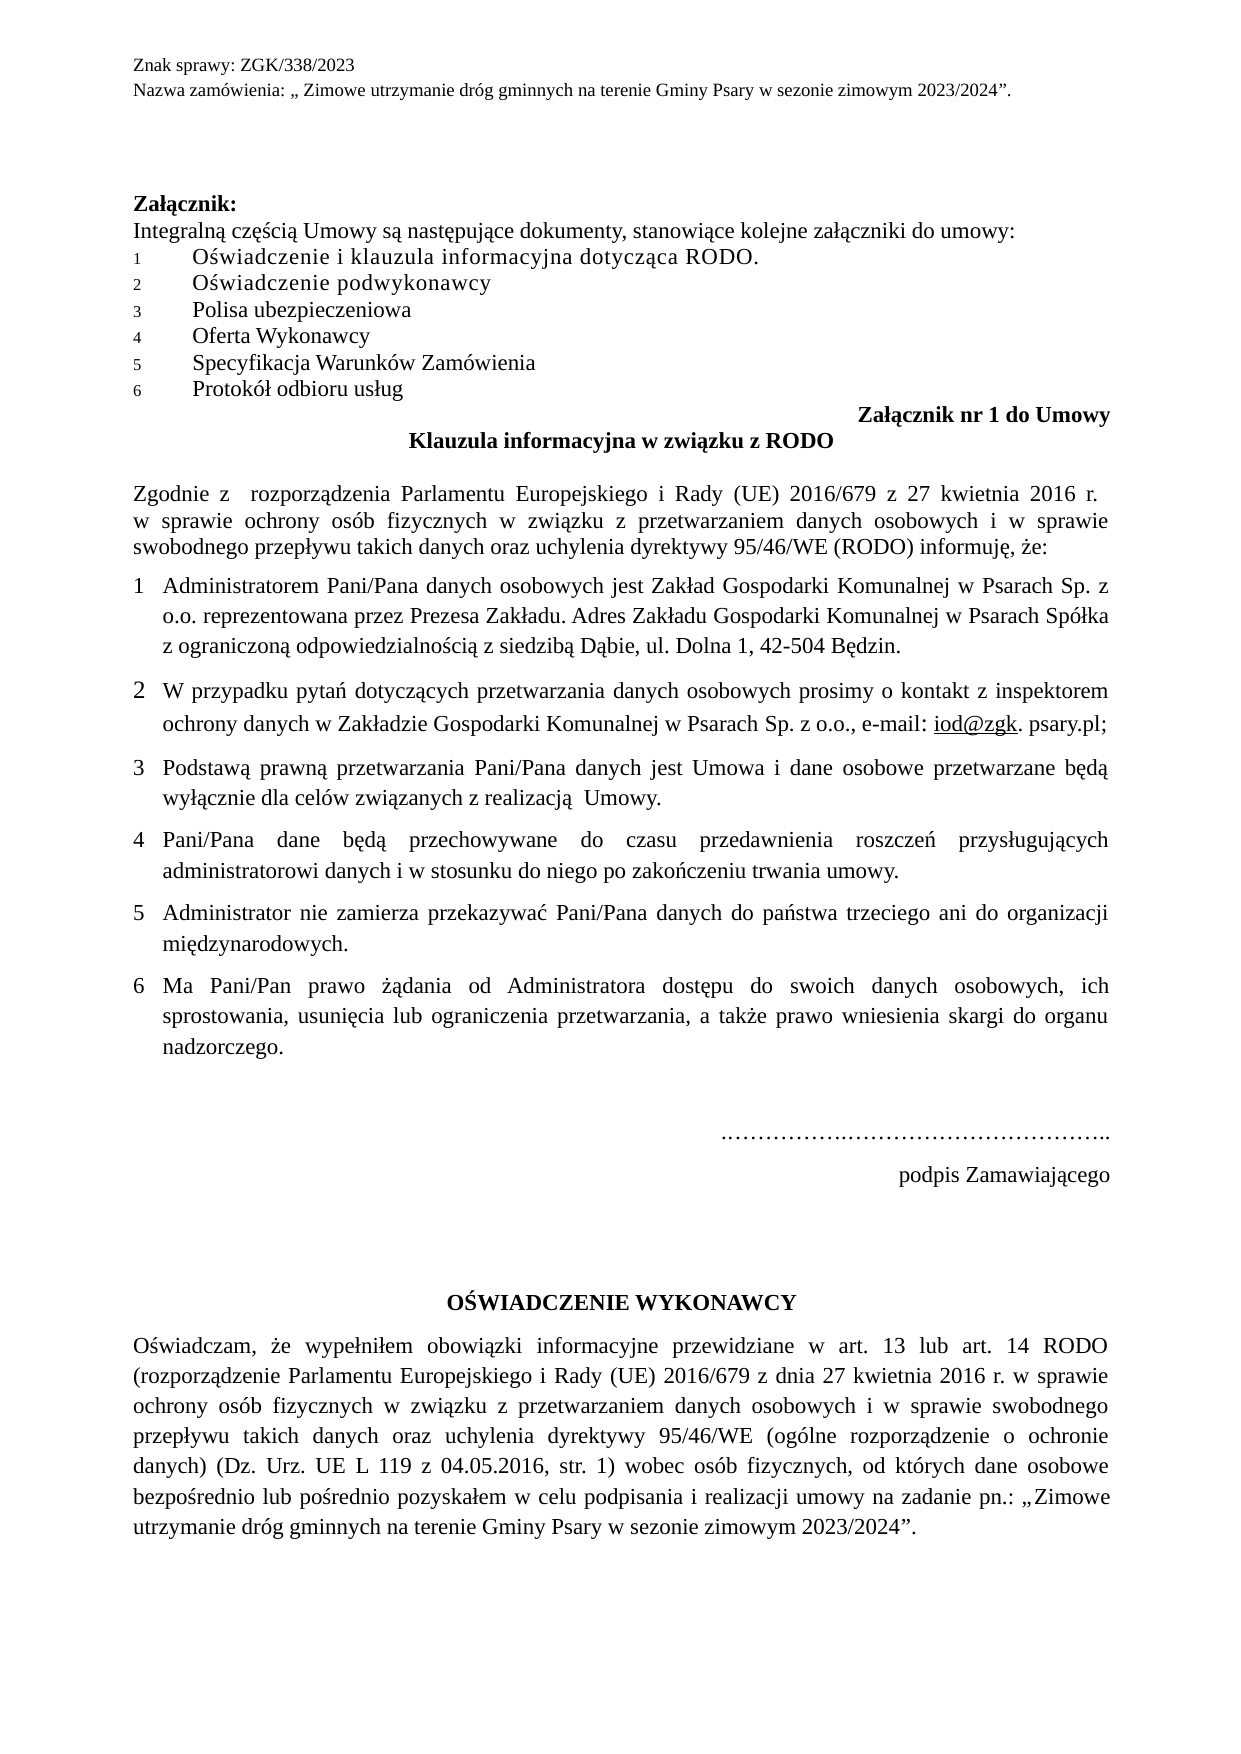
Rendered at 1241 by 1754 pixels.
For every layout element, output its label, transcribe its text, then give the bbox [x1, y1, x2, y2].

list Oświadczenie i klauzula informacyjna dotycząca RODO. [133, 243, 1110, 269]
text Załącznik nr 1 do Umowy [133, 401, 1110, 428]
list OŚWIADCZENIE WYKONAWCY [133, 1289, 1110, 1315]
list Ma Pani/Pan prawo żądania od Administratora dostępu do swoich danych osobowych, ich sprostowania, usunięcia lub ograniczenia przetwarzania, a także prawo wniesienia skargi do organu nadzorczego. [133, 972, 1110, 1059]
list podpis Zamawiającego [178, 1161, 1110, 1187]
list Oferta Wykonawcy [133, 322, 1110, 348]
list Podstawą prawną przetwarzania Pani/Pana danych jest Umowa i dane osobowe przetwarzane będą wyłącznie dla celów związanych z realizacją Umowy. [133, 753, 1110, 810]
list Protokół odbioru usług [133, 375, 1110, 401]
text Klauzula informacyjna w związku z RODO [133, 428, 1110, 454]
list Specyfikacja Warunków Zamówienia [133, 348, 1110, 375]
list Administrator nie zamierza przekazywać Pani/Pana danych do państwa trzeciego ani do organizacji międzynarodowych. [133, 899, 1110, 956]
list .…………….…………………………….. [178, 1118, 1110, 1144]
list Pani/Pana dane będą przechowywane do czasu przedawnienia roszczeń przysługujących administratorowi danych i w stosunku do niego po zakończeniu trwania umowy. [133, 826, 1110, 883]
list Polisa ubezpieczeniowa [133, 296, 1110, 322]
list Administratorem Pani/Pana danych osobowych jest Zakład Gospodarki Komunalnej w Psarach Sp. z o.o. reprezentowana przez Prezesa Zakładu. Adres Zakładu Gospodarki Komunalnej w Psarach Spółka z ograniczoną odpowiedzialnością z siedzibą Dąbie, ul. Dolna 1, 42-504 Będzin. [133, 572, 1110, 659]
list Oświadczenie podwykonawcy [133, 269, 1110, 296]
list W przypadku pytań dotyczących przetwarzania danych osobowych prosimy o kontakt z inspektorem ochrony danych w Zakładzie Gospodarki Komunalnej w Psarach Sp. z o.o., e-mail: iod@zgk. psary.pl; [133, 675, 1110, 737]
text Załącznik: [133, 190, 1110, 217]
text Zgodnie z rozporządzenia Parlamentu Europejskiego i Rady (UE) 2016/679 z 27 kwietnia 2016 r. w sprawie ochrony osób fizycznych w związku z przetwarzaniem danych osobowych i w sprawie swobodnego przepływu takich danych oraz uchylenia dyrektywy 95/46/WE (RODO) informuję, że: [133, 480, 1110, 559]
text Integralną częścią Umowy są następujące dokumenty, stanowiące kolejne załączniki do umowy: [133, 217, 1110, 243]
list Oświadczam, że wypełniłem obowiązki informacyjne przewidziane w art. 13 lub art. 14 RODO (rozporządzenie Parlamentu Europejskiego i Rady (UE) 2016/679 z dnia 27 kwietnia 2016 r. w sprawie ochrony osób fizycznych w związku z przetwarzaniem danych osobowych i w sprawie swobodnego przepływu takich danych oraz uchylenia dyrektywy 95/46/WE (ogólne rozporządzenie o ochronie danych) (Dz. Urz. UE L 119 z 04.05.2016, str. 1) wobec osób fizycznych, od których dane osobowe bezpośrednio lub pośrednio pozyskałem w celu podpisania i realizacji umowy na zadanie pn.: „Zimowe utrzymanie dróg gminnych na terenie Gminy Psary w sezonie zimowym 2023/2024”. [133, 1332, 1110, 1539]
